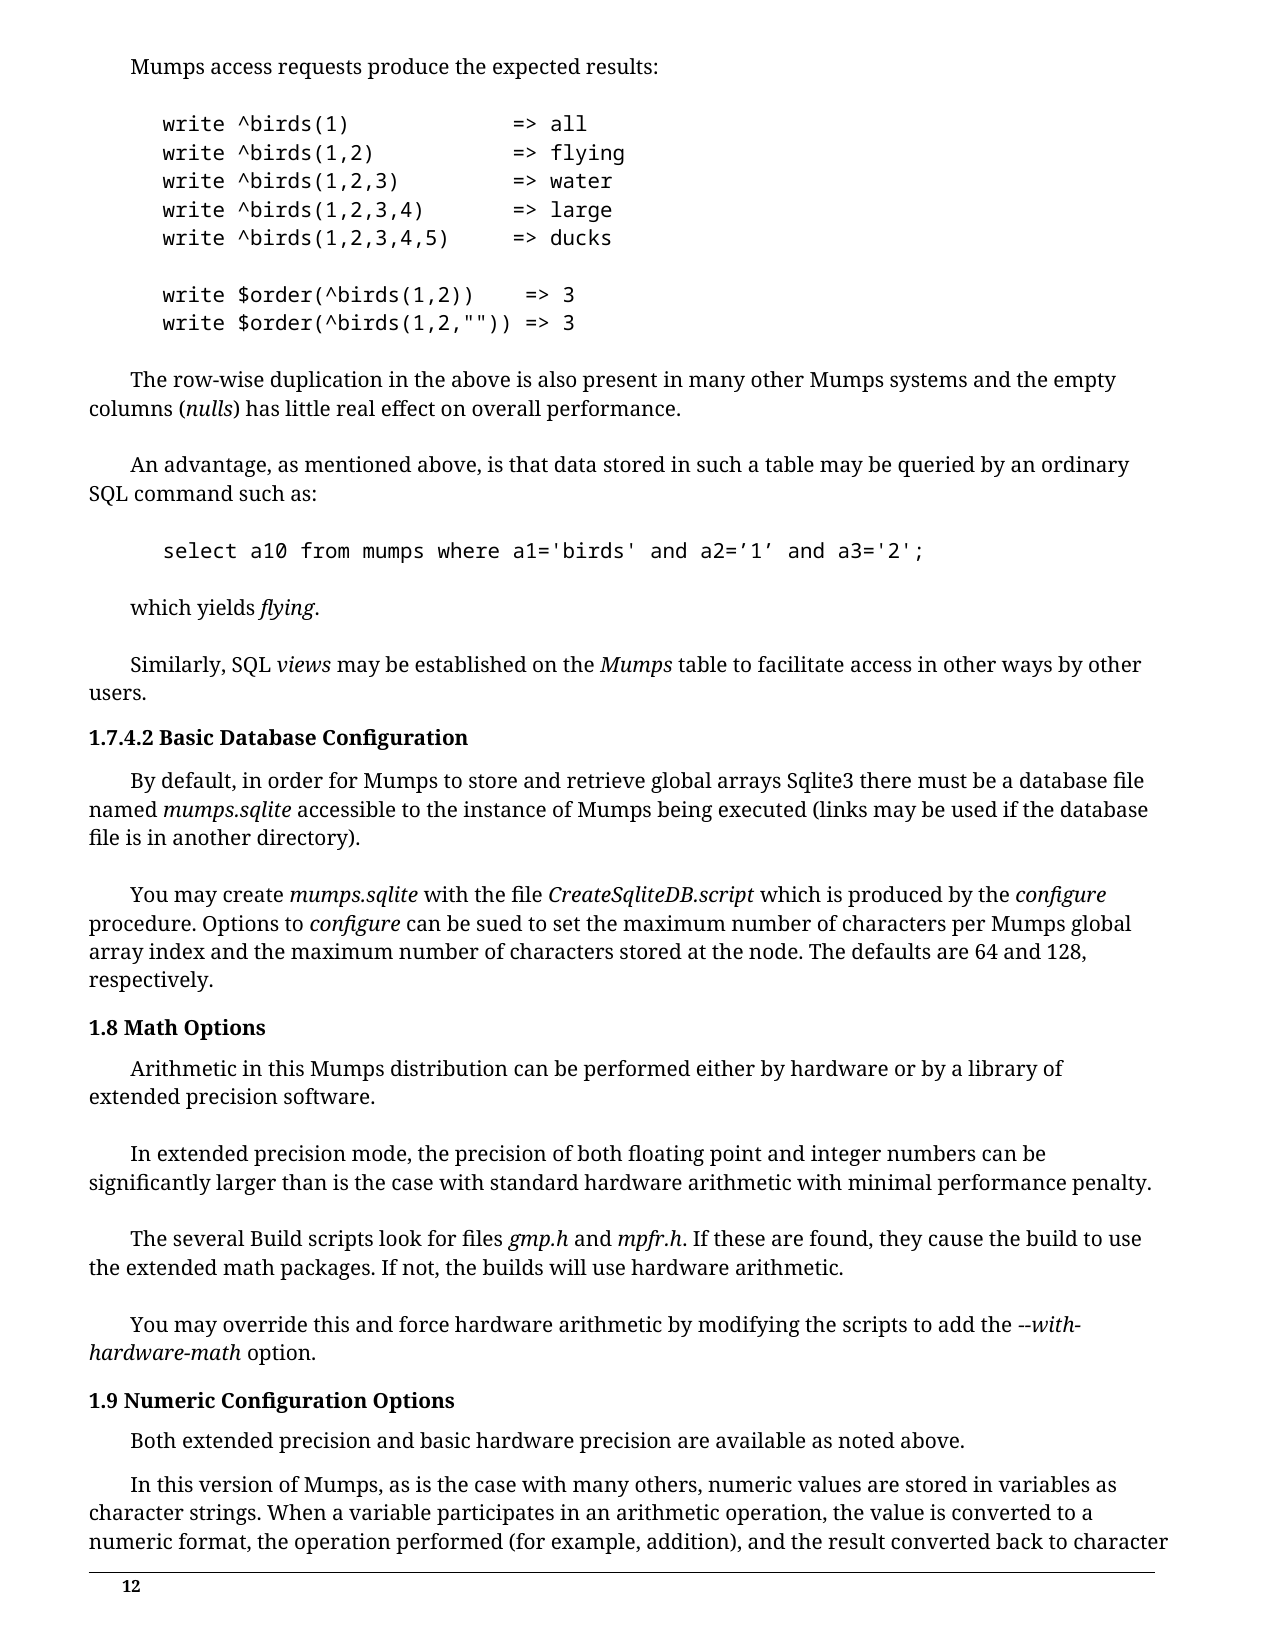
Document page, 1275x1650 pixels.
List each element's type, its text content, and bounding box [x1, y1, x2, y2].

text write ^birds(1,2) => flying [88, 138, 1170, 166]
text In this version of Mumps, as is the case with many others, numeric values are stored in variables as character strings. When a variable participates in an arithmetic operation, the value is converted to a numeric format, the operation performed (for example, addition), and the result converted back to character [88, 1470, 1170, 1555]
text Arithmetic in this Mumps distribution can be performed either by hardware or by a library of extended precision software. [88, 1054, 1155, 1111]
text An advantage, as mentioned above, is that data stored in such a table may be queried by an ordinary SQL command such as: [88, 451, 1155, 507]
text write ^birds(1,2,3,4) => large [88, 195, 1170, 223]
subtitle Math Options [88, 1013, 1170, 1042]
text Mumps access requests produce the expected results: [88, 52, 1155, 81]
text You may create mumps.sqlite with the file CreateSqliteDB.script which is produced by the configure procedure. Options to configure can be sued to set the maximum number of characters per Mumps global array index and the maximum number of characters stored at the node. The defaults are 64 and 128, respectively. [88, 880, 1155, 994]
text which yields flying. [88, 593, 1155, 621]
text write $order(^birds(1,2,"")) => 3 [88, 308, 1170, 337]
text The row-wise duplication in the above is also present in many other Mumps systems and the empty columns (nulls) has little real effect on overall performance. [88, 365, 1155, 422]
subtitle Numeric Configuration Options [88, 1386, 1170, 1414]
text write ^birds(1,2,3,4,5) => ducks [88, 223, 1170, 252]
text Similarly, SQL views may be established on the Mumps table to facilitate access in other ways by other users. [88, 650, 1155, 707]
text In extended precision mode, the precision of both floating point and integer numbers can be significantly larger than is the case with standard hardware arithmetic with minimal performance penalty. [88, 1139, 1155, 1196]
text Both extended precision and basic hardware precision are available as noted above. [88, 1427, 1170, 1455]
text write $order(^birds(1,2)) => 3 [88, 280, 1170, 308]
subtitle Basic Database Configuration [88, 723, 1170, 751]
text You may override this and force hardware arithmetic by modifying the scripts to add the --with-hardware-math option. [88, 1310, 1155, 1367]
text By default, in order for Mumps to store and retrieve global arrays Sqlite3 there must be a database file named mumps.sqlite accessible to the instance of Mumps being executed (links may be used if the database file is in another directory). [88, 766, 1155, 852]
text The several Build scripts look for files gmp.h and mpfr.h. If these are found, they cause the build to use the extended math packages. If not, the builds will use hardware arithmetic. [88, 1224, 1155, 1281]
text select a10 from mumps where a1='birds' and a2=’1’ and a3='2'; [88, 536, 1155, 564]
text write ^birds(1) => all [88, 109, 1170, 138]
text write ^birds(1,2,3) => water [88, 166, 1170, 195]
